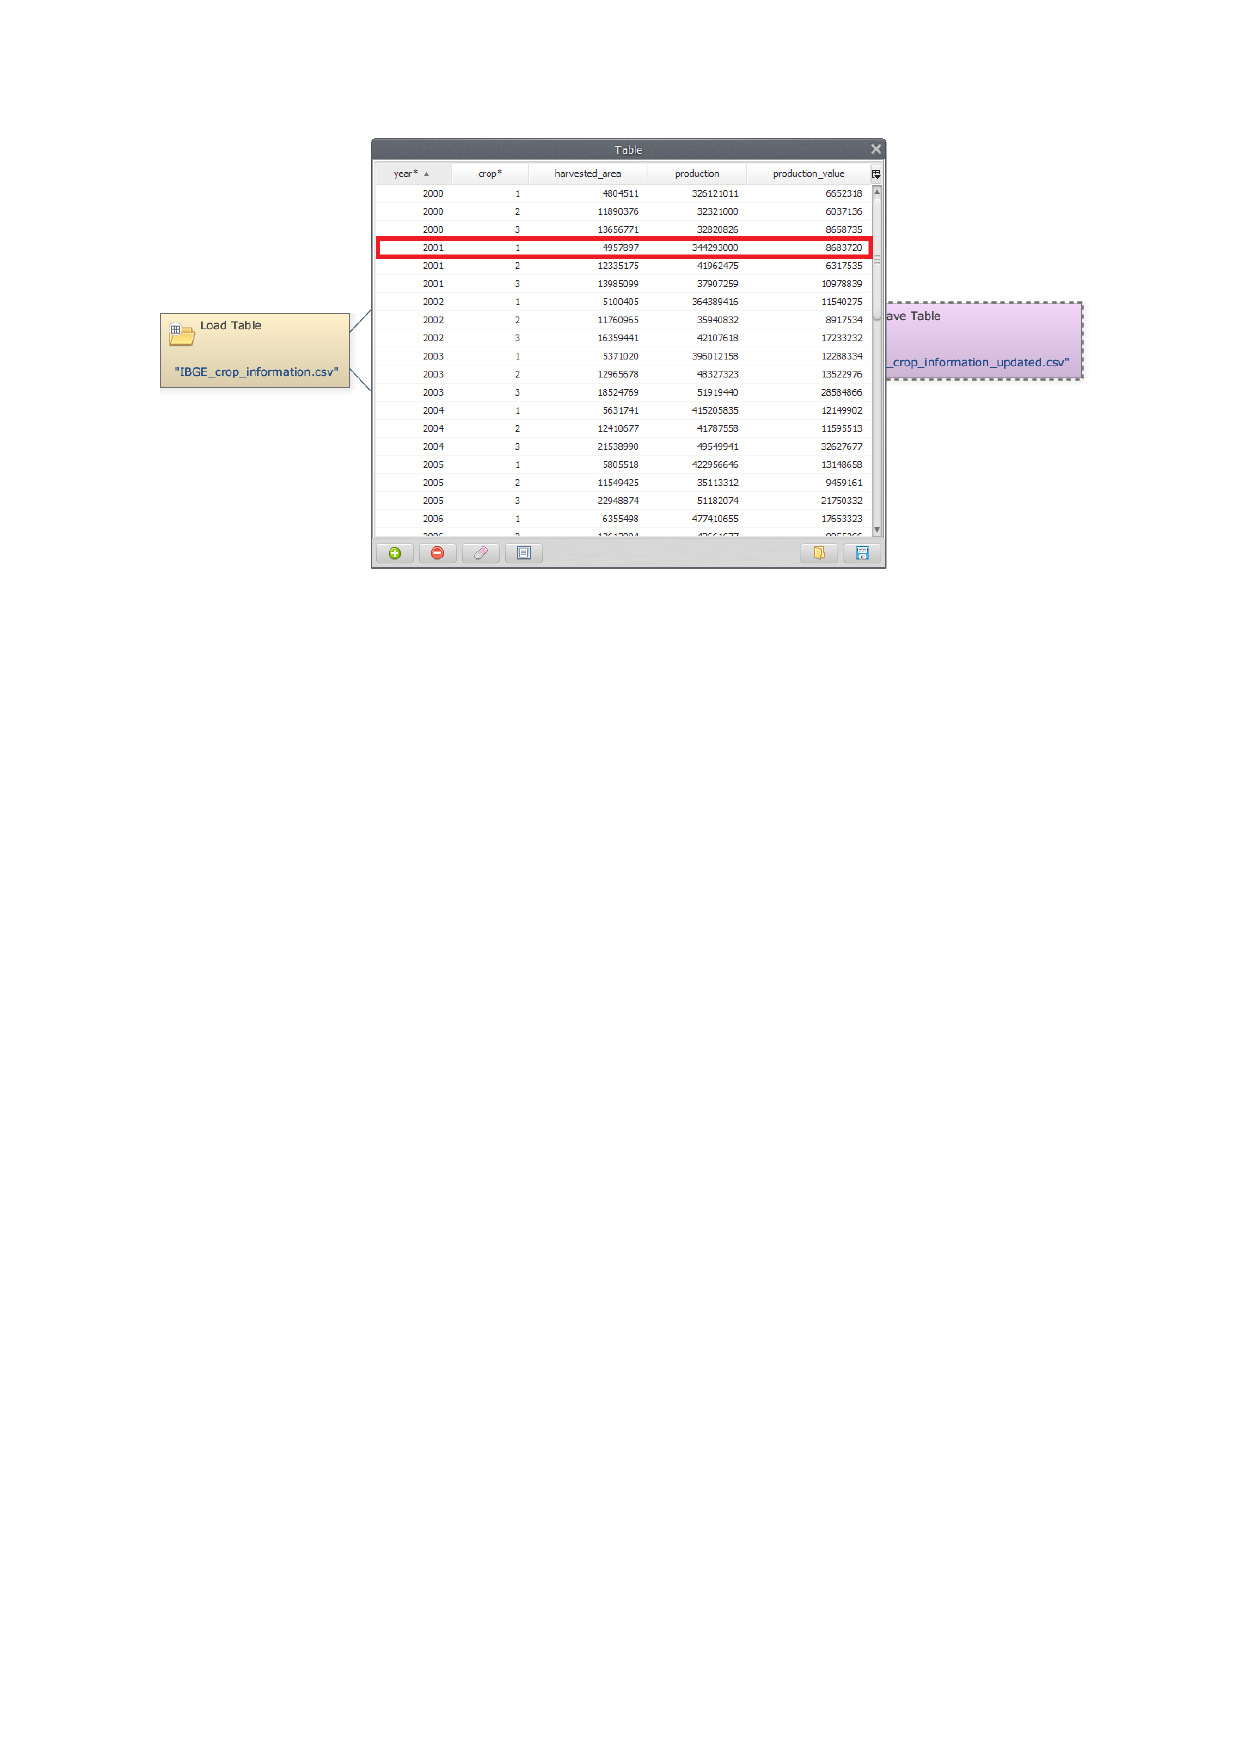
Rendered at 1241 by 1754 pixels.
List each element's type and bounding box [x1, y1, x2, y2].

picture [151, 118, 1089, 576]
